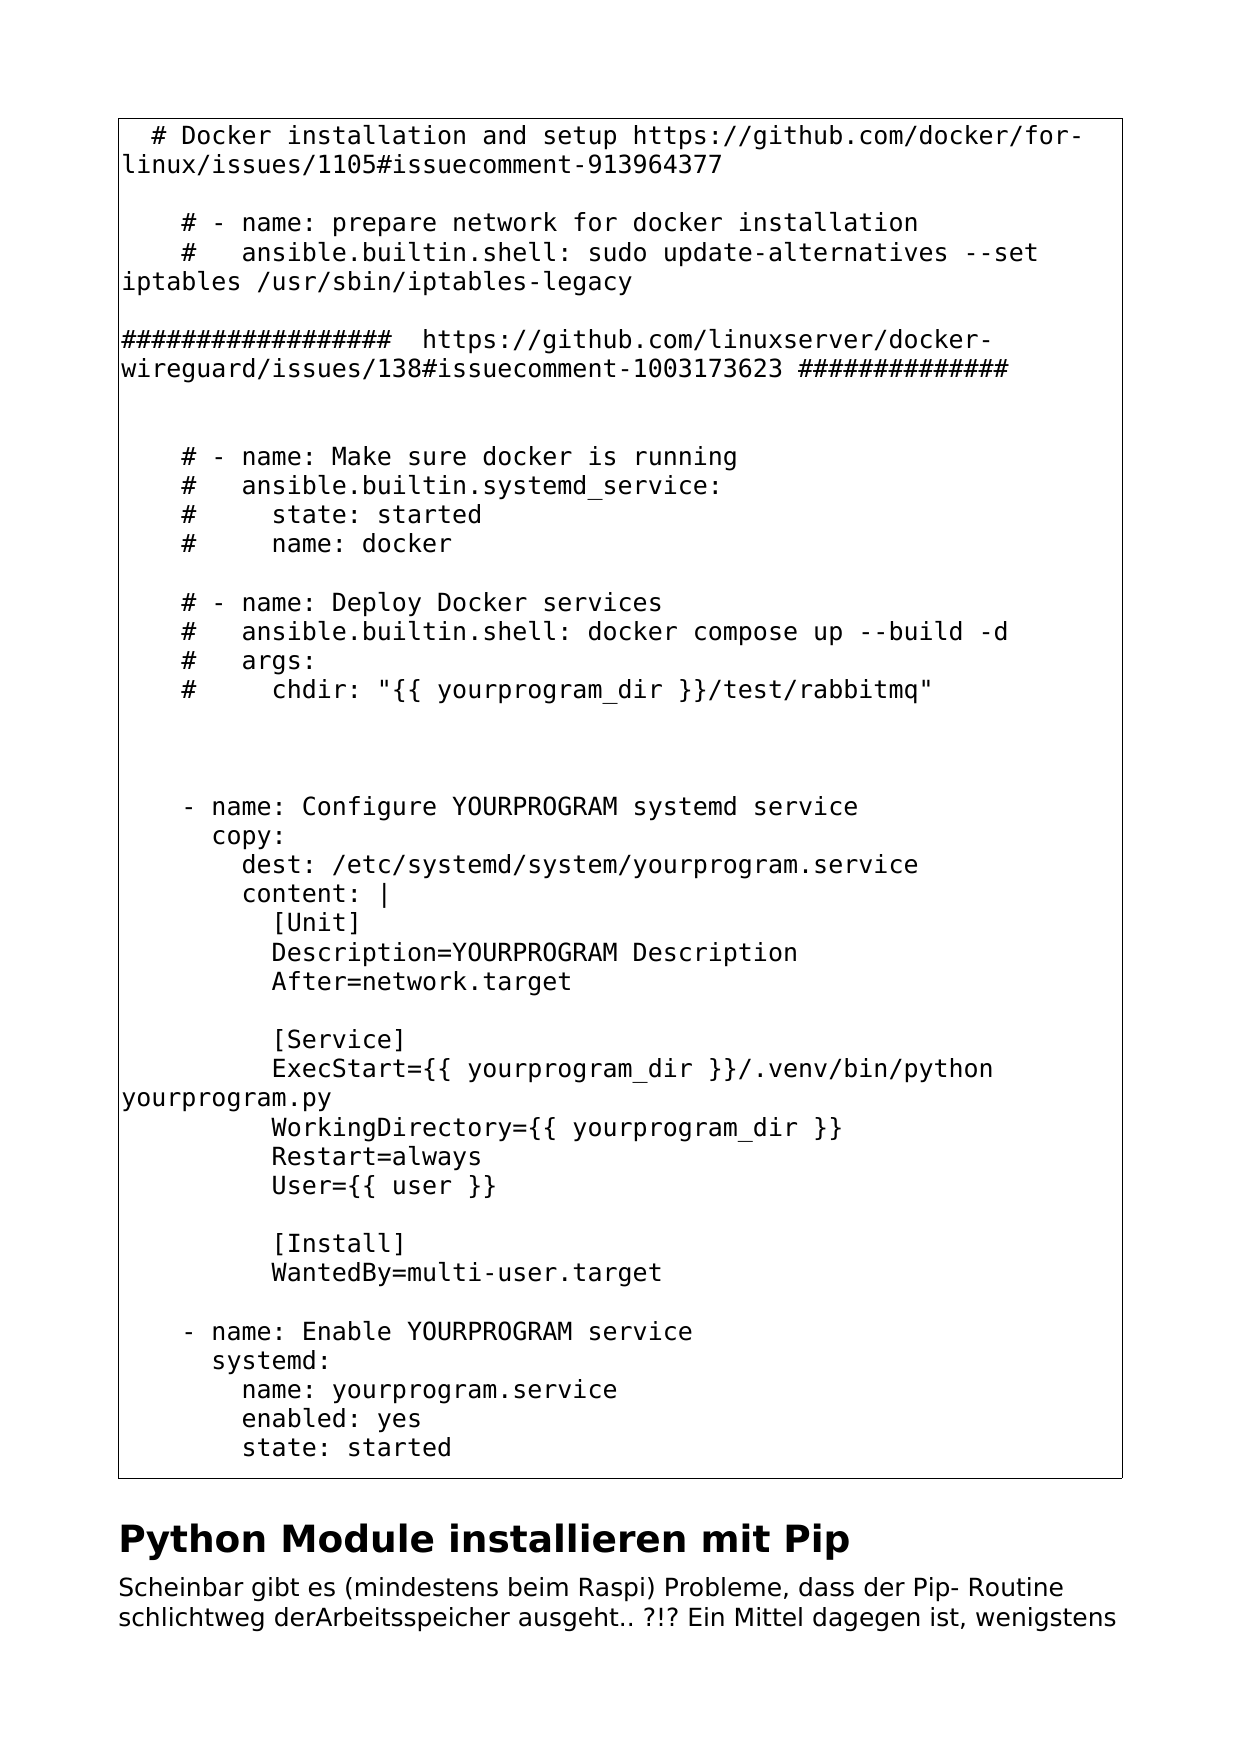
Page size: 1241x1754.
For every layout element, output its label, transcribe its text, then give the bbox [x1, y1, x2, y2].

table_header # Docker installation and setup https://github.com/docker/for-linux/issues/1105#issuecomment-913964377 # - name: prepare network for docker installation # ansible.builtin.shell: sudo update-alternatives --set iptables /usr/sbin/iptables-legacy ################## https://github.com/linuxserver/docker-wireguard/issues/138#issuecomment-1003173623 ############## # - name: Make sure docker is running # ansible.builtin.systemd_service: # state: started # name: docker # - name: Deploy Docker services # ansible.builtin.shell: docker compose up --build -d # args: # chdir: "{{ yourprogram_dir }}/test/rabbitmq" - name: Configure YOURPROGRAM systemd service copy: dest: /etc/systemd/system/yourprogram.service content: | [Unit] Description=YOURPROGRAM Description After=network.target [Service] ExecStart={{ yourprogram_dir }}/.venv/bin/python yourprogram.py WorkingDirectory={{ yourprogram_dir }} Restart=always User={{ user }} [Install] WantedBy=multi-user.target - name: Enable YOURPROGRAM service systemd: name: yourprogram.service enabled: yes state: started [119, 119, 1122, 1477]
subtitle Python Module installieren mit Pip [118, 1517, 1122, 1561]
text Scheinbar gibt es (mindestens beim Raspi) Probleme, dass der Pip- Routine schlichtweg derArbeitsspeicher ausgeht.. ?!? Ein Mittel dagegen ist, wenigstens [118, 1573, 1122, 1632]
